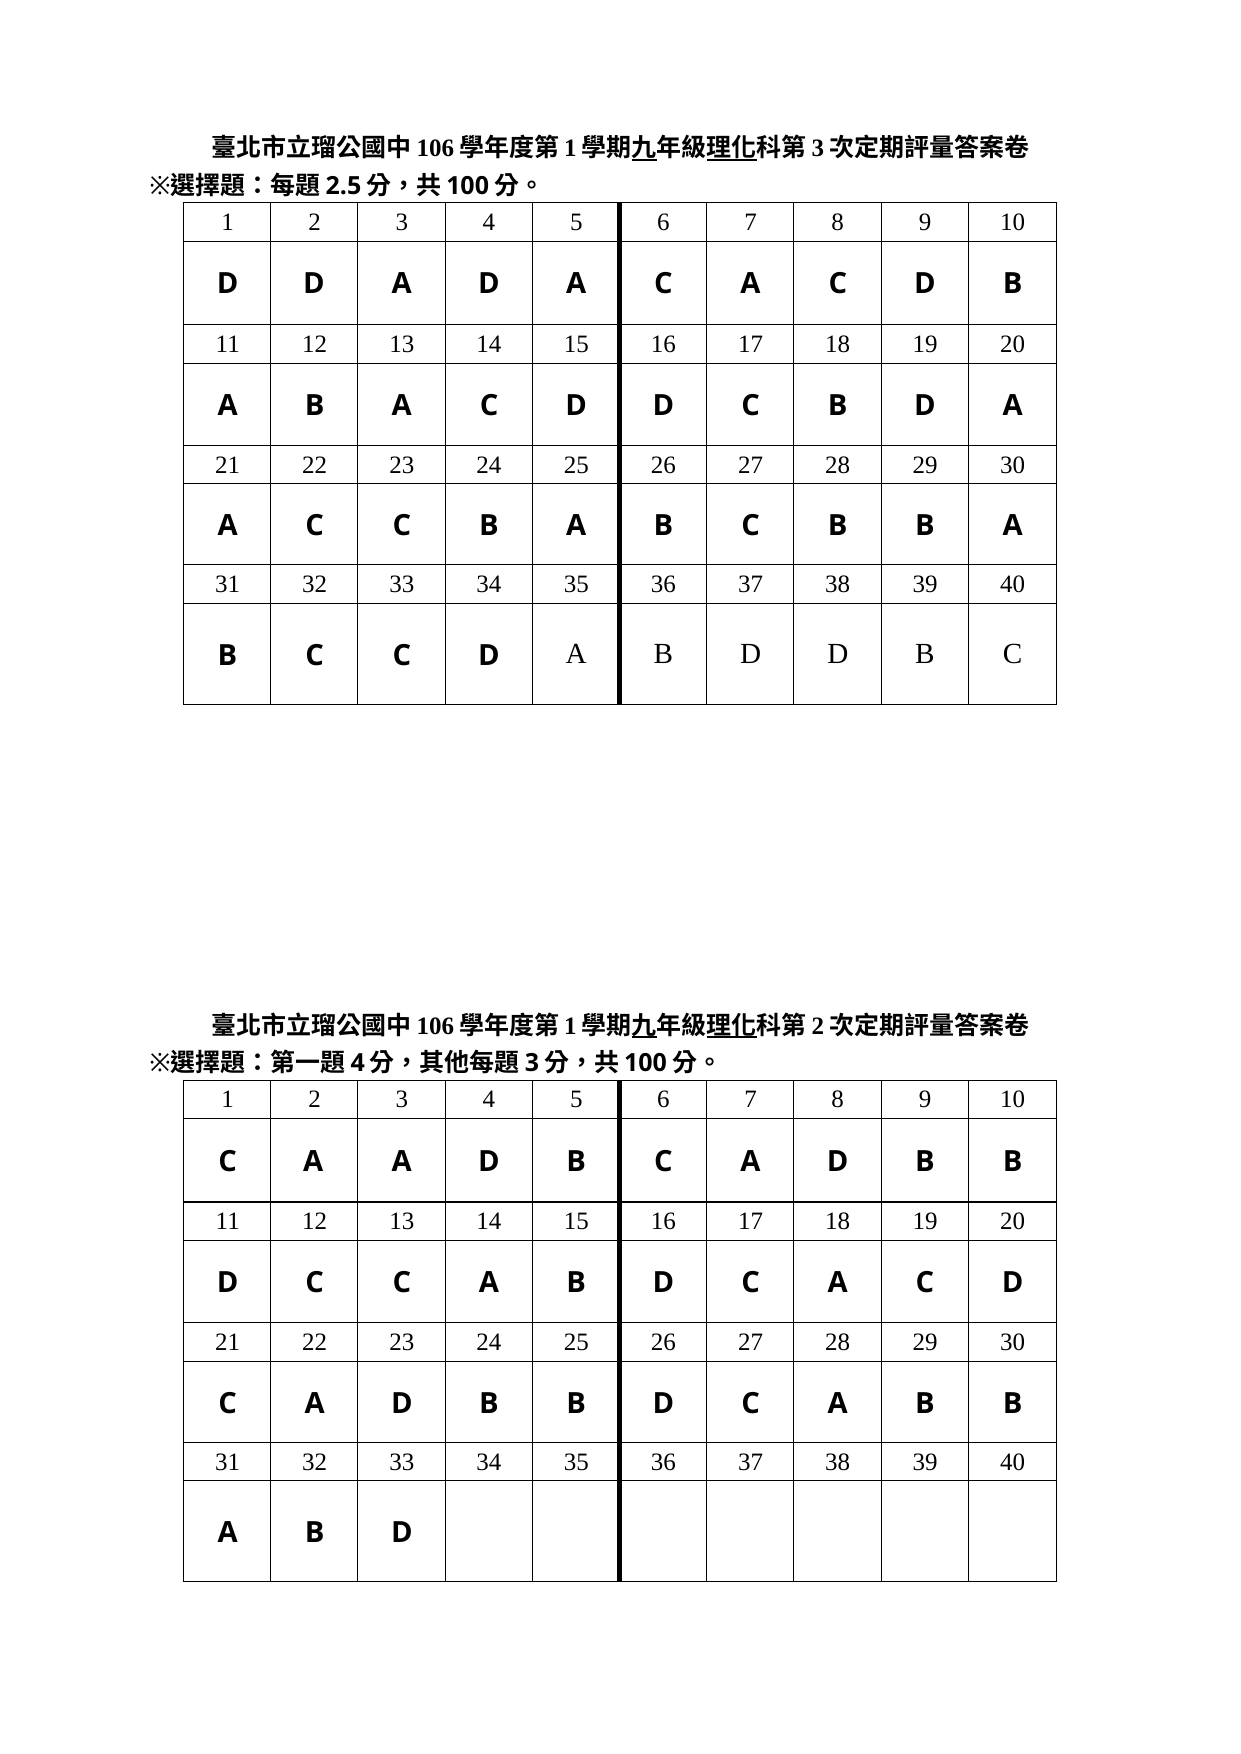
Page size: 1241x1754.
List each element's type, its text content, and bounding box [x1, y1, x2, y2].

table_cell A [358, 1119, 445, 1201]
table_cell A [184, 484, 270, 564]
table_cell 20 [969, 1203, 1056, 1240]
table_cell 21 [184, 446, 270, 483]
table_cell 39 [882, 1443, 968, 1480]
table_header 3 [358, 203, 445, 241]
table_cell A [969, 484, 1056, 564]
table_cell 37 [707, 565, 793, 603]
table_cell D [882, 364, 968, 445]
table_cell C [358, 484, 445, 564]
table_cell 34 [446, 565, 532, 603]
table_cell 26 [622, 1323, 706, 1361]
table_cell [969, 1481, 1056, 1581]
table_cell C [707, 1241, 793, 1322]
table_cell 25 [533, 446, 617, 483]
table_cell 18 [794, 1203, 881, 1240]
table_cell 35 [533, 1443, 617, 1480]
table_cell 13 [358, 1203, 445, 1240]
table_header 10 [969, 1081, 1056, 1118]
table_cell D [446, 242, 532, 324]
table_header 5 [533, 203, 617, 241]
table_cell B [882, 484, 968, 564]
table_header 5 [533, 1081, 617, 1118]
table_cell C [271, 484, 357, 564]
table_header 8 [794, 1081, 881, 1118]
table_cell D [446, 604, 532, 703]
table_cell B [969, 242, 1056, 324]
table_cell C [794, 242, 881, 324]
text 臺北市立瑠公國中106學年度第1學期九年級理化科第2次定期評量答案卷 [118, 1004, 1122, 1042]
table_cell B [533, 1119, 617, 1201]
table_cell 33 [358, 1443, 445, 1480]
table_cell 27 [707, 446, 793, 483]
table_cell B [622, 604, 706, 703]
table_cell D [184, 1241, 270, 1322]
table_cell 26 [622, 446, 706, 483]
table_header 2 [271, 1081, 357, 1118]
table_cell A [794, 1241, 881, 1322]
table_cell B [794, 364, 881, 445]
table_cell C [707, 1362, 793, 1442]
table_cell [533, 1481, 617, 1581]
table_cell 23 [358, 446, 445, 483]
table_cell 12 [271, 1203, 357, 1240]
table_cell 27 [707, 1323, 793, 1361]
table_cell 13 [358, 325, 445, 362]
text ※選擇題：第一題4分，其他每題3分，共100分。 [118, 1042, 1122, 1079]
table_header 3 [358, 1081, 445, 1118]
table_cell 17 [707, 325, 793, 362]
table_cell D [882, 242, 968, 324]
table_header 9 [882, 203, 968, 241]
table_cell D [622, 1241, 706, 1322]
table_header 8 [794, 203, 881, 241]
table_cell [882, 1481, 968, 1581]
table_cell D [533, 364, 617, 445]
table_cell 19 [882, 325, 968, 362]
table_cell B [271, 364, 357, 445]
table_cell 29 [882, 1323, 968, 1361]
table_cell D [707, 604, 793, 703]
table_header 4 [446, 203, 532, 241]
table_cell C [707, 484, 793, 564]
table_cell A [271, 1119, 357, 1201]
table_cell A [533, 242, 617, 324]
table_cell D [622, 1362, 706, 1442]
table_cell 36 [622, 1443, 706, 1480]
table_cell 38 [794, 565, 881, 603]
table_cell B [882, 604, 968, 703]
table_cell [707, 1481, 793, 1581]
table_cell 22 [271, 446, 357, 483]
table_cell D [184, 242, 270, 324]
table_header 7 [707, 1081, 793, 1118]
table_cell 20 [969, 325, 1056, 362]
table_cell C [271, 604, 357, 703]
table_cell C [707, 364, 793, 445]
table_cell D [271, 242, 357, 324]
table_header 1 [184, 203, 270, 241]
table_cell 23 [358, 1323, 445, 1361]
table_cell 29 [882, 446, 968, 483]
table_cell 22 [271, 1323, 357, 1361]
table_cell 15 [533, 1203, 617, 1240]
table_cell A [358, 364, 445, 445]
table_cell 33 [358, 565, 445, 603]
table_cell 17 [707, 1203, 793, 1240]
table_cell C [622, 1119, 706, 1201]
table_cell B [271, 1481, 357, 1581]
table_cell 31 [184, 565, 270, 603]
table_cell D [794, 604, 881, 703]
table_header 7 [707, 203, 793, 241]
table_header 6 [622, 203, 706, 241]
table_cell A [533, 604, 617, 703]
table_cell 36 [622, 565, 706, 603]
table_header 10 [969, 203, 1056, 241]
table_cell 25 [533, 1323, 617, 1361]
table_cell 11 [184, 325, 270, 362]
table_cell B [882, 1362, 968, 1442]
table_cell A [358, 242, 445, 324]
table_cell A [271, 1362, 357, 1442]
table_cell B [533, 1362, 617, 1442]
table_cell 11 [184, 1203, 270, 1240]
table_cell C [271, 1241, 357, 1322]
table_cell A [707, 242, 793, 324]
table_cell 28 [794, 1323, 881, 1361]
table_cell 30 [969, 1323, 1056, 1361]
table_cell A [794, 1362, 881, 1442]
table_cell 31 [184, 1443, 270, 1480]
table_cell 14 [446, 325, 532, 362]
table_cell B [969, 1362, 1056, 1442]
table_cell 32 [271, 565, 357, 603]
table_cell B [969, 1119, 1056, 1201]
table_cell D [358, 1362, 445, 1442]
table_cell A [184, 364, 270, 445]
table_cell D [358, 1481, 445, 1581]
table_cell B [446, 1362, 532, 1442]
table_cell 19 [882, 1203, 968, 1240]
table_cell 40 [969, 1443, 1056, 1480]
table_cell 30 [969, 446, 1056, 483]
table_cell B [533, 1241, 617, 1322]
table_cell C [358, 604, 445, 703]
table_cell A [969, 364, 1056, 445]
table_cell 16 [622, 325, 706, 362]
table_cell 34 [446, 1443, 532, 1480]
table_cell D [446, 1119, 532, 1201]
text 臺北市立瑠公國中106學年度第1學期九年級理化科第3次定期評量答案卷 [118, 127, 1122, 164]
table_cell B [882, 1119, 968, 1201]
table_cell A [446, 1241, 532, 1322]
table_cell [794, 1481, 881, 1581]
table_cell 38 [794, 1443, 881, 1480]
table_cell [622, 1481, 706, 1581]
table_header 9 [882, 1081, 968, 1118]
table_cell C [184, 1362, 270, 1442]
table_cell 14 [446, 1203, 532, 1240]
table_header 2 [271, 203, 357, 241]
table_cell 24 [446, 1323, 532, 1361]
table_cell 21 [184, 1323, 270, 1361]
table_cell C [358, 1241, 445, 1322]
table_cell C [622, 242, 706, 324]
table_cell 24 [446, 446, 532, 483]
table_cell A [707, 1119, 793, 1201]
table_cell [446, 1481, 532, 1581]
table_cell 16 [622, 1203, 706, 1240]
table_cell B [622, 484, 706, 564]
table_cell A [184, 1481, 270, 1581]
table_header 4 [446, 1081, 532, 1118]
table_header 6 [622, 1081, 706, 1118]
table_cell 15 [533, 325, 617, 362]
table_cell D [794, 1119, 881, 1201]
table_cell 39 [882, 565, 968, 603]
table_cell B [794, 484, 881, 564]
table_cell C [446, 364, 532, 445]
text ※選擇題：每題2.5分，共100分。 [118, 164, 1122, 202]
table_cell 32 [271, 1443, 357, 1480]
table_cell C [969, 604, 1056, 703]
table_cell C [882, 1241, 968, 1322]
table_cell A [533, 484, 617, 564]
table_cell 37 [707, 1443, 793, 1480]
table_cell 18 [794, 325, 881, 362]
table_cell 35 [533, 565, 617, 603]
table_cell 40 [969, 565, 1056, 603]
table_cell D [969, 1241, 1056, 1322]
table_header 1 [184, 1081, 270, 1118]
table_cell 28 [794, 446, 881, 483]
table_cell B [446, 484, 532, 564]
table_cell D [622, 364, 706, 445]
table_cell 12 [271, 325, 357, 362]
table_cell B [184, 604, 270, 703]
table_cell C [184, 1119, 270, 1201]
